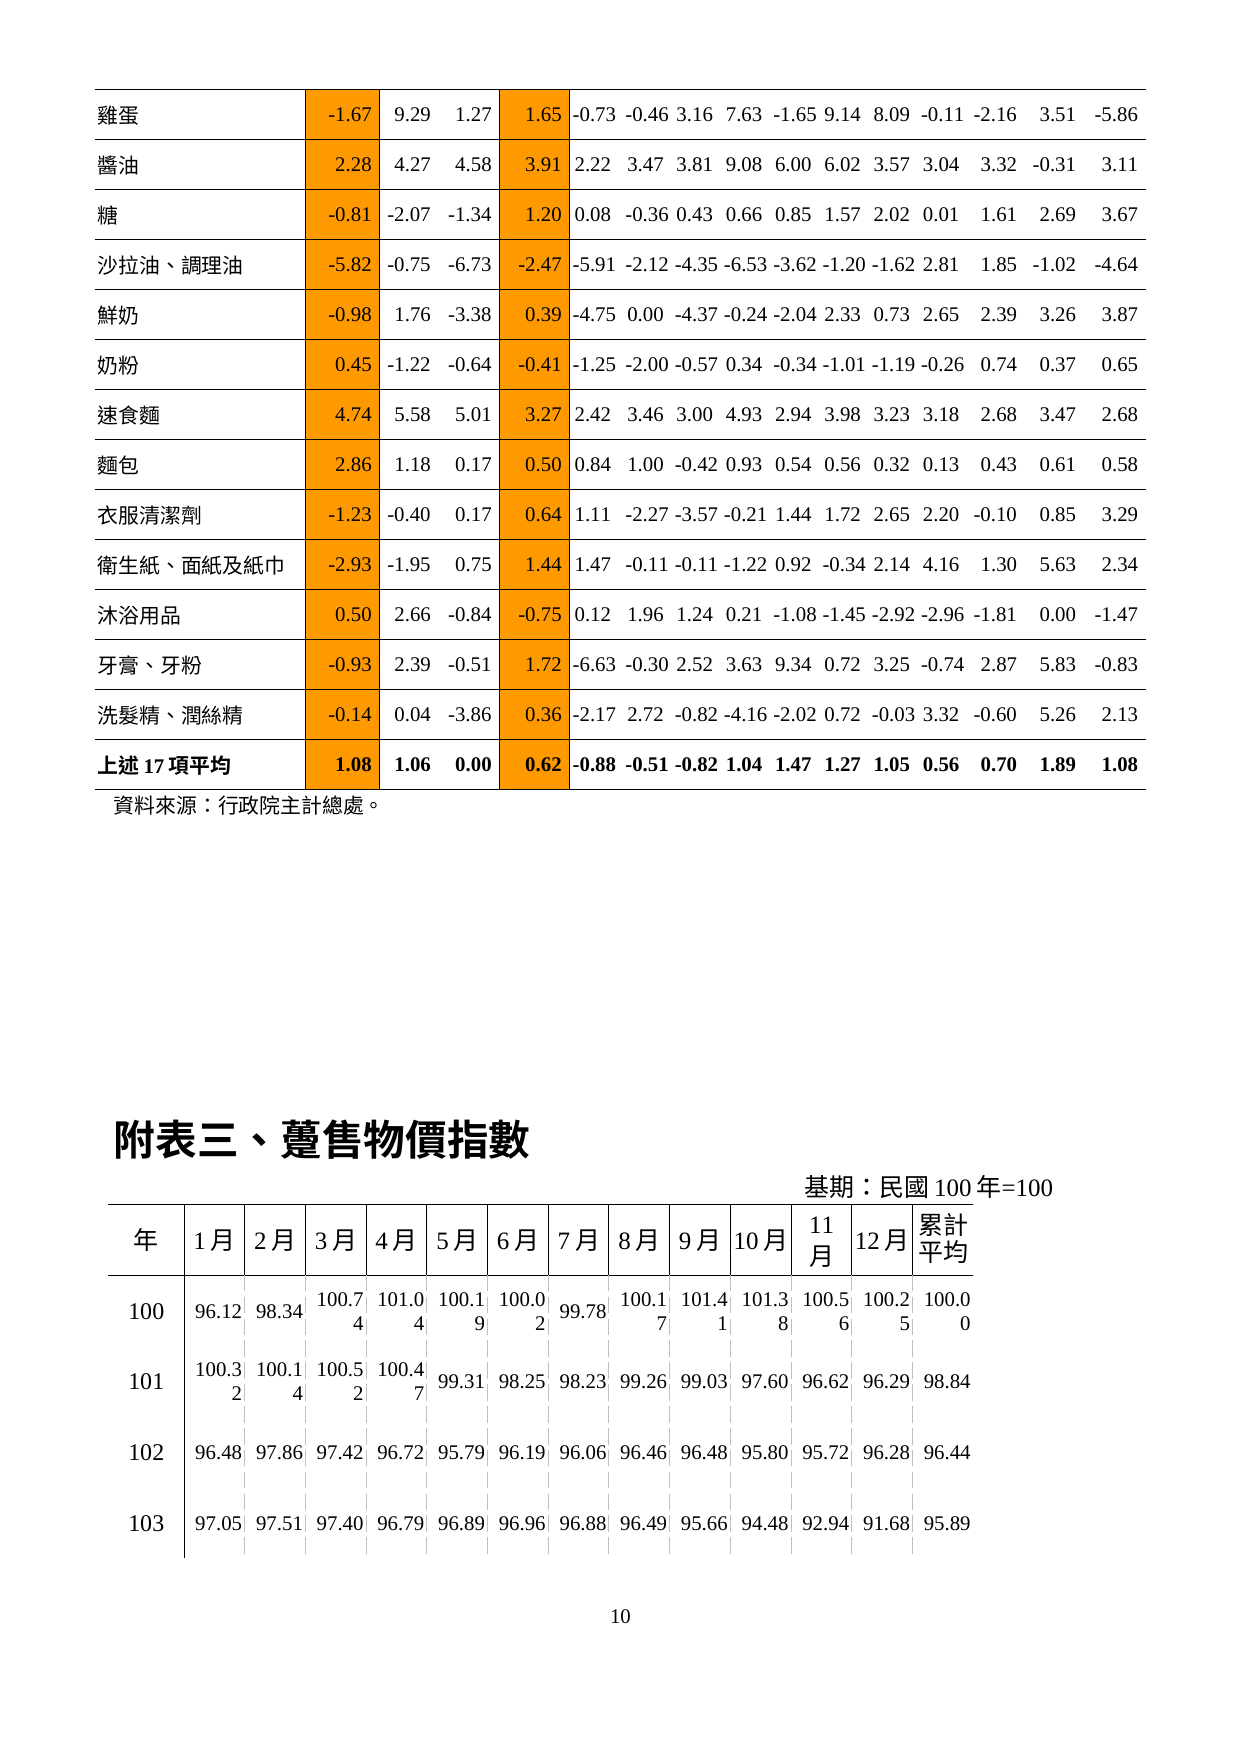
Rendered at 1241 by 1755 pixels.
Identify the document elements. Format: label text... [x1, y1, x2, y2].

table_cell 2.39 [967, 290, 1025, 339]
table_cell 3.29 [1084, 490, 1146, 539]
table_cell 95.79 [427, 1416, 488, 1487]
table_cell 衣服清潔劑 [95, 490, 305, 539]
table_cell 0.62 [500, 740, 569, 789]
table_cell -1.34 [439, 190, 499, 239]
table_cell 100.00 [913, 1276, 973, 1346]
table_cell 0.13 [918, 440, 967, 489]
table_cell 3.98 [819, 390, 868, 439]
table_cell 0.00 [619, 290, 671, 339]
table_cell 0.72 [819, 690, 868, 739]
table_cell 96.12 [185, 1276, 245, 1346]
table_cell 1.44 [770, 490, 819, 539]
table_cell -0.34 [819, 540, 868, 589]
table_cell -0.93 [306, 640, 379, 689]
table_cell -0.84 [439, 590, 499, 639]
table_cell 1.44 [500, 540, 569, 589]
table_cell -0.64 [439, 340, 499, 389]
table_cell -0.42 [671, 440, 721, 489]
table_cell -0.24 [721, 290, 770, 339]
table_header 6月 [488, 1205, 548, 1275]
table_cell 2.65 [918, 290, 967, 339]
table_cell 0.01 [918, 190, 967, 239]
table_cell -1.62 [869, 240, 918, 289]
table_cell 0.56 [918, 740, 967, 789]
table_cell 4.27 [380, 140, 438, 189]
table_cell 101.41 [670, 1276, 730, 1346]
table_cell 96.19 [488, 1416, 548, 1487]
table_cell 0.43 [967, 440, 1025, 489]
table_cell 96.48 [670, 1416, 730, 1487]
table_cell 100 [108, 1276, 184, 1346]
table_cell -2.04 [770, 290, 819, 339]
table_cell 96.72 [366, 1416, 427, 1487]
table_cell -1.95 [380, 540, 438, 589]
table_cell 4.58 [439, 140, 499, 189]
table_cell 3.00 [671, 390, 721, 439]
table_cell 1.72 [500, 640, 569, 689]
table_cell 3.81 [671, 140, 721, 189]
table_cell 103 [108, 1487, 184, 1558]
table_cell -0.40 [380, 490, 438, 539]
table_cell 96.62 [791, 1346, 852, 1416]
table_cell -4.35 [671, 240, 721, 289]
table_cell -5.86 [1084, 90, 1146, 139]
table_header 累計 平均 [913, 1205, 973, 1275]
table_cell 99.03 [670, 1346, 730, 1416]
table_cell 96.06 [548, 1416, 609, 1487]
table_cell -3.62 [770, 240, 819, 289]
table_cell 1.27 [439, 90, 499, 139]
table_header 2月 [245, 1205, 305, 1275]
table_cell 1.27 [819, 740, 868, 789]
table_cell 糖 [95, 190, 305, 239]
table_cell 3.91 [500, 140, 569, 189]
table_cell 1.18 [380, 440, 438, 489]
table_cell -1.25 [570, 340, 619, 389]
table_cell 4.16 [918, 540, 967, 589]
table_cell 96.79 [366, 1487, 427, 1558]
table_cell 95.89 [913, 1487, 973, 1558]
table_header 4月 [367, 1205, 426, 1275]
table_cell 96.46 [609, 1416, 669, 1487]
table_cell 96.44 [913, 1416, 973, 1487]
table_cell -0.46 [619, 90, 671, 139]
table_cell 鮮奶 [95, 290, 305, 339]
table_cell -1.22 [721, 540, 770, 589]
table_cell 3.26 [1025, 290, 1084, 339]
table_cell 麵包 [95, 440, 305, 489]
table_cell 96.89 [427, 1487, 488, 1558]
table_cell -6.73 [439, 240, 499, 289]
table_cell -1.67 [306, 90, 379, 139]
table_cell 3.47 [1025, 390, 1084, 439]
table_cell -0.81 [306, 190, 379, 239]
table_cell 6.02 [819, 140, 868, 189]
table_cell 0.43 [671, 190, 721, 239]
table_cell 2.87 [967, 640, 1025, 689]
table_cell 上述17項平均 [95, 740, 305, 789]
table_cell -0.31 [1025, 140, 1084, 189]
table_header 3月 [306, 1205, 366, 1275]
table_cell 96.88 [548, 1487, 609, 1558]
table_cell 0.34 [721, 340, 770, 389]
table_cell 3.47 [619, 140, 671, 189]
table_cell 100.17 [609, 1276, 669, 1346]
table_cell 1.47 [570, 540, 619, 589]
table_cell 3.87 [1084, 290, 1146, 339]
table_cell 0.39 [500, 290, 569, 339]
table_cell 0.17 [439, 490, 499, 539]
table_cell -1.65 [770, 90, 819, 139]
table_cell 衛生紙、面紙及紙巾 [95, 540, 305, 589]
table_cell 2.02 [869, 190, 918, 239]
table_cell 96.49 [609, 1487, 669, 1558]
table_cell 1.47 [770, 740, 819, 789]
table_cell 98.84 [913, 1346, 973, 1416]
table_header 12月 [852, 1205, 912, 1275]
table_cell 8.09 [869, 90, 918, 139]
table_cell -2.47 [500, 240, 569, 289]
table_cell 1.11 [570, 490, 619, 539]
table_cell 1.85 [967, 240, 1025, 289]
table_cell -0.11 [671, 540, 721, 589]
table_cell 0.70 [967, 740, 1025, 789]
table_cell -0.83 [1084, 640, 1146, 689]
table_cell -6.53 [721, 240, 770, 289]
table_cell 91.68 [852, 1487, 912, 1558]
table_cell 100.47 [366, 1346, 427, 1416]
table_cell 9.34 [770, 640, 819, 689]
table_cell 97.05 [185, 1487, 245, 1558]
table_cell 2.65 [869, 490, 918, 539]
table_cell -5.82 [306, 240, 379, 289]
table_cell 92.94 [791, 1487, 852, 1558]
table_cell -0.60 [967, 690, 1025, 739]
table_cell 2.81 [918, 240, 967, 289]
table_cell 沐浴用品 [95, 590, 305, 639]
text 資料來源：行政院主計總處。 [114, 790, 1053, 820]
table_cell 0.66 [721, 190, 770, 239]
table_cell -0.51 [439, 640, 499, 689]
table_cell 99.31 [427, 1346, 488, 1416]
table_cell 98.34 [245, 1276, 305, 1346]
table_cell -1.22 [380, 340, 438, 389]
table_cell 1.61 [967, 190, 1025, 239]
table_cell 2.14 [869, 540, 918, 589]
table_cell 100.25 [852, 1276, 912, 1346]
table_cell -0.88 [570, 740, 619, 789]
table_cell 牙膏、牙粉 [95, 640, 305, 689]
table_cell 0.37 [1025, 340, 1084, 389]
table_header 7月 [549, 1205, 608, 1275]
table_cell 6.00 [770, 140, 819, 189]
table_cell 4.74 [306, 390, 379, 439]
table_cell 0.92 [770, 540, 819, 589]
table_cell 3.32 [967, 140, 1025, 189]
table_cell 97.42 [305, 1416, 366, 1487]
table_cell 0.04 [380, 690, 438, 739]
table_cell -0.11 [918, 90, 967, 139]
table_cell 101 [108, 1346, 184, 1416]
table_header 11月 [792, 1205, 851, 1275]
table_cell 1.72 [819, 490, 868, 539]
table_cell 2.66 [380, 590, 438, 639]
table_cell 100.02 [488, 1276, 548, 1346]
table_cell 100.32 [185, 1346, 245, 1416]
table_cell 0.00 [439, 740, 499, 789]
table_header 8月 [609, 1205, 669, 1275]
table_cell 95.72 [791, 1416, 852, 1487]
table_cell 速食麵 [95, 390, 305, 439]
table_cell 1.30 [967, 540, 1025, 589]
table_cell 0.65 [1084, 340, 1146, 389]
table_header 年 [108, 1205, 184, 1275]
table_cell 1.20 [500, 190, 569, 239]
table_cell 95.66 [670, 1487, 730, 1558]
table_cell -0.75 [380, 240, 438, 289]
table_cell 0.93 [721, 440, 770, 489]
table_cell 雞蛋 [95, 90, 305, 139]
table_cell -0.30 [619, 640, 671, 689]
table_cell 1.08 [306, 740, 379, 789]
table_header 5月 [427, 1205, 487, 1275]
table_cell -0.21 [721, 490, 770, 539]
table_cell 醬油 [95, 140, 305, 189]
table_cell -0.51 [619, 740, 671, 789]
table_cell -0.73 [570, 90, 619, 139]
table_cell -0.36 [619, 190, 671, 239]
table_cell 3.16 [671, 90, 721, 139]
table_cell 0.45 [306, 340, 379, 389]
table_cell -0.41 [500, 340, 569, 389]
table_cell 3.25 [869, 640, 918, 689]
table_cell 5.58 [380, 390, 438, 439]
table_cell 98.23 [548, 1346, 609, 1416]
table_cell 0.85 [1025, 490, 1084, 539]
table_cell -5.91 [570, 240, 619, 289]
table_cell 0.72 [819, 640, 868, 689]
table_cell 0.61 [1025, 440, 1084, 489]
table_cell -1.81 [967, 590, 1025, 639]
table_cell 2.94 [770, 390, 819, 439]
table_cell 2.86 [306, 440, 379, 489]
table_cell -3.57 [671, 490, 721, 539]
table_cell -1.20 [819, 240, 868, 289]
table_cell 3.23 [869, 390, 918, 439]
table_cell 1.57 [819, 190, 868, 239]
table_cell 1.08 [1084, 740, 1146, 789]
table_cell 2.22 [570, 140, 619, 189]
table_cell 97.51 [245, 1487, 305, 1558]
table_cell -2.93 [306, 540, 379, 589]
table_cell 1.24 [671, 590, 721, 639]
table_cell 0.32 [869, 440, 918, 489]
table_cell 0.50 [306, 590, 379, 639]
table_cell 0.08 [570, 190, 619, 239]
table_cell 97.60 [730, 1346, 791, 1416]
table_cell -0.34 [770, 340, 819, 389]
table_cell 3.57 [869, 140, 918, 189]
table_cell 3.04 [918, 140, 967, 189]
table_cell 0.74 [967, 340, 1025, 389]
table_cell 3.27 [500, 390, 569, 439]
table_cell -2.16 [967, 90, 1025, 139]
table_cell 9.14 [819, 90, 868, 139]
table_cell -1.08 [770, 590, 819, 639]
table_header 9月 [670, 1205, 730, 1275]
table_cell -2.92 [869, 590, 918, 639]
table_cell 99.26 [609, 1346, 669, 1416]
table_cell 0.64 [500, 490, 569, 539]
table_cell -6.63 [570, 640, 619, 689]
table_header 10月 [731, 1205, 791, 1275]
table_cell -0.57 [671, 340, 721, 389]
table_cell -4.75 [570, 290, 619, 339]
table_cell 2.68 [967, 390, 1025, 439]
table_cell 2.72 [619, 690, 671, 739]
table_cell 9.08 [721, 140, 770, 189]
table_cell 3.51 [1025, 90, 1084, 139]
table_cell 3.18 [918, 390, 967, 439]
table_cell 2.13 [1084, 690, 1146, 739]
table_cell 97.86 [245, 1416, 305, 1487]
table_cell 2.69 [1025, 190, 1084, 239]
table_cell 0.00 [1025, 590, 1084, 639]
text 附表三、躉售物價指數 [114, 1107, 1053, 1168]
table_cell 0.85 [770, 190, 819, 239]
table_cell -0.10 [967, 490, 1025, 539]
table_cell 0.73 [869, 290, 918, 339]
table_cell 1.89 [1025, 740, 1084, 789]
table_cell 0.84 [570, 440, 619, 489]
table_cell -3.86 [439, 690, 499, 739]
table_cell 99.78 [548, 1276, 609, 1346]
table_cell 2.20 [918, 490, 967, 539]
table_cell 100.52 [305, 1346, 366, 1416]
table_cell 3.32 [918, 690, 967, 739]
table_cell 101.38 [730, 1276, 791, 1346]
table_cell 2.52 [671, 640, 721, 689]
table_cell 0.58 [1084, 440, 1146, 489]
table_cell -4.16 [721, 690, 770, 739]
table_cell -0.75 [500, 590, 569, 639]
table_cell -2.27 [619, 490, 671, 539]
table_cell 96.48 [185, 1416, 245, 1487]
table_cell -0.82 [671, 740, 721, 789]
table_cell 100.56 [791, 1276, 852, 1346]
table_cell -0.26 [918, 340, 967, 389]
table_cell 9.29 [380, 90, 438, 139]
table_cell -3.38 [439, 290, 499, 339]
table_cell -0.03 [869, 690, 918, 739]
table_cell 7.63 [721, 90, 770, 139]
table_cell 洗髮精、潤絲精 [95, 690, 305, 739]
table_cell -1.47 [1084, 590, 1146, 639]
table_cell 1.76 [380, 290, 438, 339]
table_cell 3.67 [1084, 190, 1146, 239]
table_cell 3.11 [1084, 140, 1146, 189]
table_cell 1.65 [500, 90, 569, 139]
table_cell 5.26 [1025, 690, 1084, 739]
table_cell -1.01 [819, 340, 868, 389]
table_cell 1.05 [869, 740, 918, 789]
table_cell -4.37 [671, 290, 721, 339]
table_cell -0.74 [918, 640, 967, 689]
table_cell 98.25 [488, 1346, 548, 1416]
table_cell 95.80 [730, 1416, 791, 1487]
table_cell -2.02 [770, 690, 819, 739]
table_cell -1.45 [819, 590, 868, 639]
table_cell 5.83 [1025, 640, 1084, 689]
table_cell 96.29 [852, 1346, 912, 1416]
table_cell -0.82 [671, 690, 721, 739]
table_cell -1.02 [1025, 240, 1084, 289]
table_cell 2.28 [306, 140, 379, 189]
table_cell 2.33 [819, 290, 868, 339]
table_cell 0.50 [500, 440, 569, 489]
table_cell -1.19 [869, 340, 918, 389]
table_cell 100.19 [427, 1276, 488, 1346]
table_cell 2.39 [380, 640, 438, 689]
table_cell 1.00 [619, 440, 671, 489]
table_cell 2.68 [1084, 390, 1146, 439]
table_cell 3.46 [619, 390, 671, 439]
table_cell -0.14 [306, 690, 379, 739]
table_cell 96.96 [488, 1487, 548, 1558]
table_cell -2.12 [619, 240, 671, 289]
table_cell 2.42 [570, 390, 619, 439]
table_cell 100.74 [305, 1276, 366, 1346]
table_cell -2.17 [570, 690, 619, 739]
table_cell 102 [108, 1416, 184, 1487]
table_cell 0.12 [570, 590, 619, 639]
table_cell 0.36 [500, 690, 569, 739]
table_cell 100.14 [245, 1346, 305, 1416]
table_cell 3.63 [721, 640, 770, 689]
text 基期：民國100年=100 [187, 1168, 1053, 1204]
table_cell 0.54 [770, 440, 819, 489]
table_cell -1.23 [306, 490, 379, 539]
table_cell 1.06 [380, 740, 438, 789]
table_cell -0.98 [306, 290, 379, 339]
table_cell -2.07 [380, 190, 438, 239]
table_cell 2.34 [1084, 540, 1146, 589]
table_header 1月 [185, 1205, 244, 1275]
table_cell 5.63 [1025, 540, 1084, 589]
table_cell 101.04 [366, 1276, 427, 1346]
table_cell 1.96 [619, 590, 671, 639]
table_cell -4.64 [1084, 240, 1146, 289]
table_cell -2.96 [918, 590, 967, 639]
table_cell 97.40 [305, 1487, 366, 1558]
table_cell 5.01 [439, 390, 499, 439]
table_cell 1.04 [721, 740, 770, 789]
table_cell -2.00 [619, 340, 671, 389]
table_cell 0.17 [439, 440, 499, 489]
table_cell 沙拉油、調理油 [95, 240, 305, 289]
table_cell 0.56 [819, 440, 868, 489]
table_cell 0.75 [439, 540, 499, 589]
table_cell 4.93 [721, 390, 770, 439]
table_cell 0.21 [721, 590, 770, 639]
table_cell -0.11 [619, 540, 671, 589]
table_cell 奶粉 [95, 340, 305, 389]
table_cell 94.48 [730, 1487, 791, 1558]
table_cell 96.28 [852, 1416, 912, 1487]
